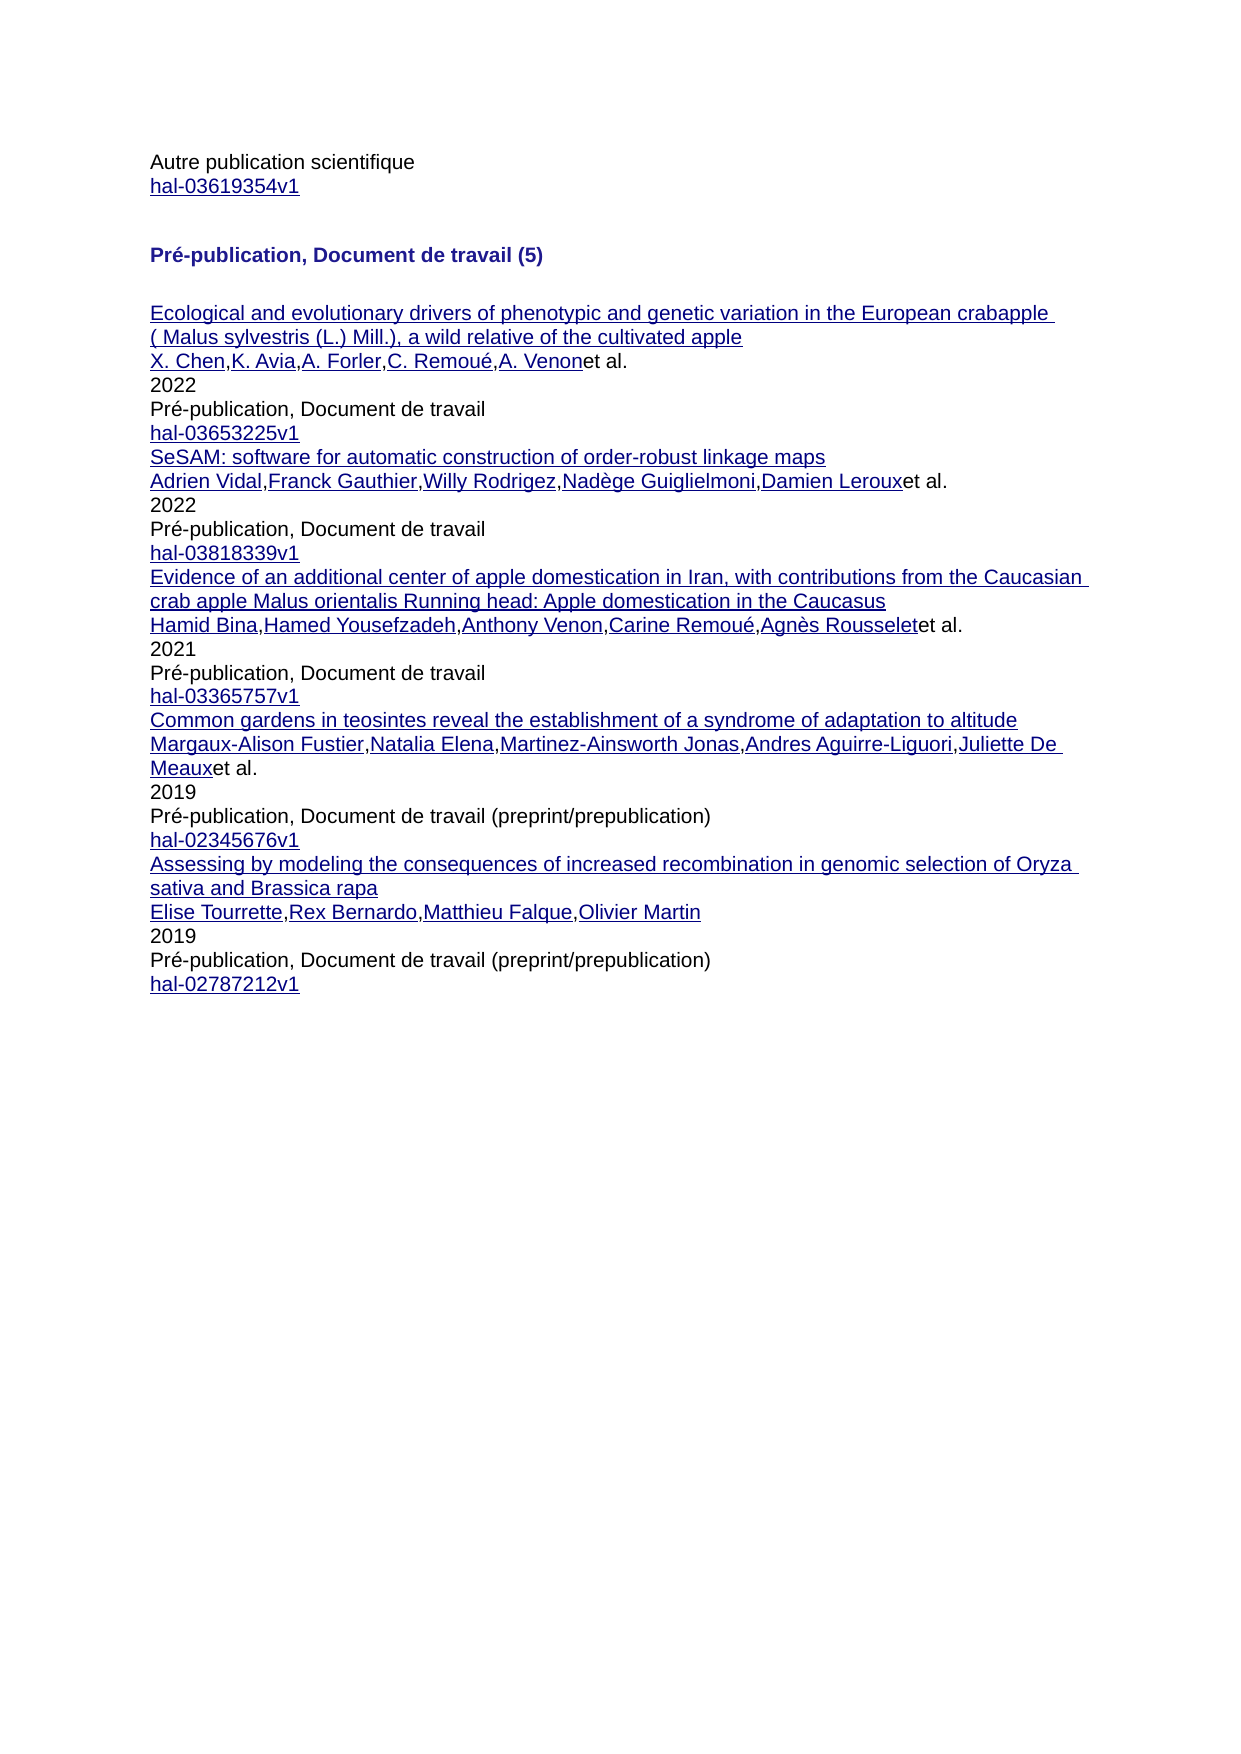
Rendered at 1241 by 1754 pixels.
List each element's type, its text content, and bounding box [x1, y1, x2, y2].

table_cell Common gardens in teosintes reveal the establishment of a syndrome of adaptation to altitude Margaux-Alison Fustier,Natalia Elena,Martinez-Ainsworth Jonas,Andres Aguirre-Liguori,Juliette De Meauxet al. 2019 Pré-publication, Document de travail (preprint/prepublication) hal-02345676v1 [150, 708, 1090, 852]
table_header Ecological and evolutionary drivers of phenotypic and genetic variation in the European crabapple ( Malus sylvestris (L.) Mill.), a wild relative of the cultivated apple X. Chen,K. Avia,A. Forler,C. Remoué,A. Venonet al. 2022 Pré-publication, Document de travail hal-03653225v1 [150, 301, 1090, 445]
table_cell Assessing by modeling the consequences of increased recombination in genomic selection of Oryza sativa and Brassica rapa Elise Tourrette,Rex Bernardo,Matthieu Falque,Olivier Martin 2019 Pré-publication, Document de travail (preprint/prepublication) hal-02787212v1 [150, 852, 1090, 996]
table_cell SeSAM: software for automatic construction of order-robust linkage maps Adrien Vidal,Franck Gauthier,Willy Rodrigez,Nadège Guiglielmoni,Damien Lerouxet al. 2022 Pré-publication, Document de travail hal-03818339v1 [150, 445, 1090, 564]
table_cell Evidence of an additional center of apple domestication in Iran, with contributions from the Caucasian crab apple Malus orientalis Running head: Apple domestication in the Caucasus Hamid Bina,Hamed Yousefzadeh,Anthony Venon,Carine Remoué,Agnès Rousseletet al. 2021 Pré-publication, Document de travail hal-03365757v1 [150, 565, 1090, 708]
subtitle Pré-publication, Document de travail (5) [150, 243, 1090, 267]
table_cell Autre publication scientifique hal-03619354v1 [150, 150, 1090, 198]
